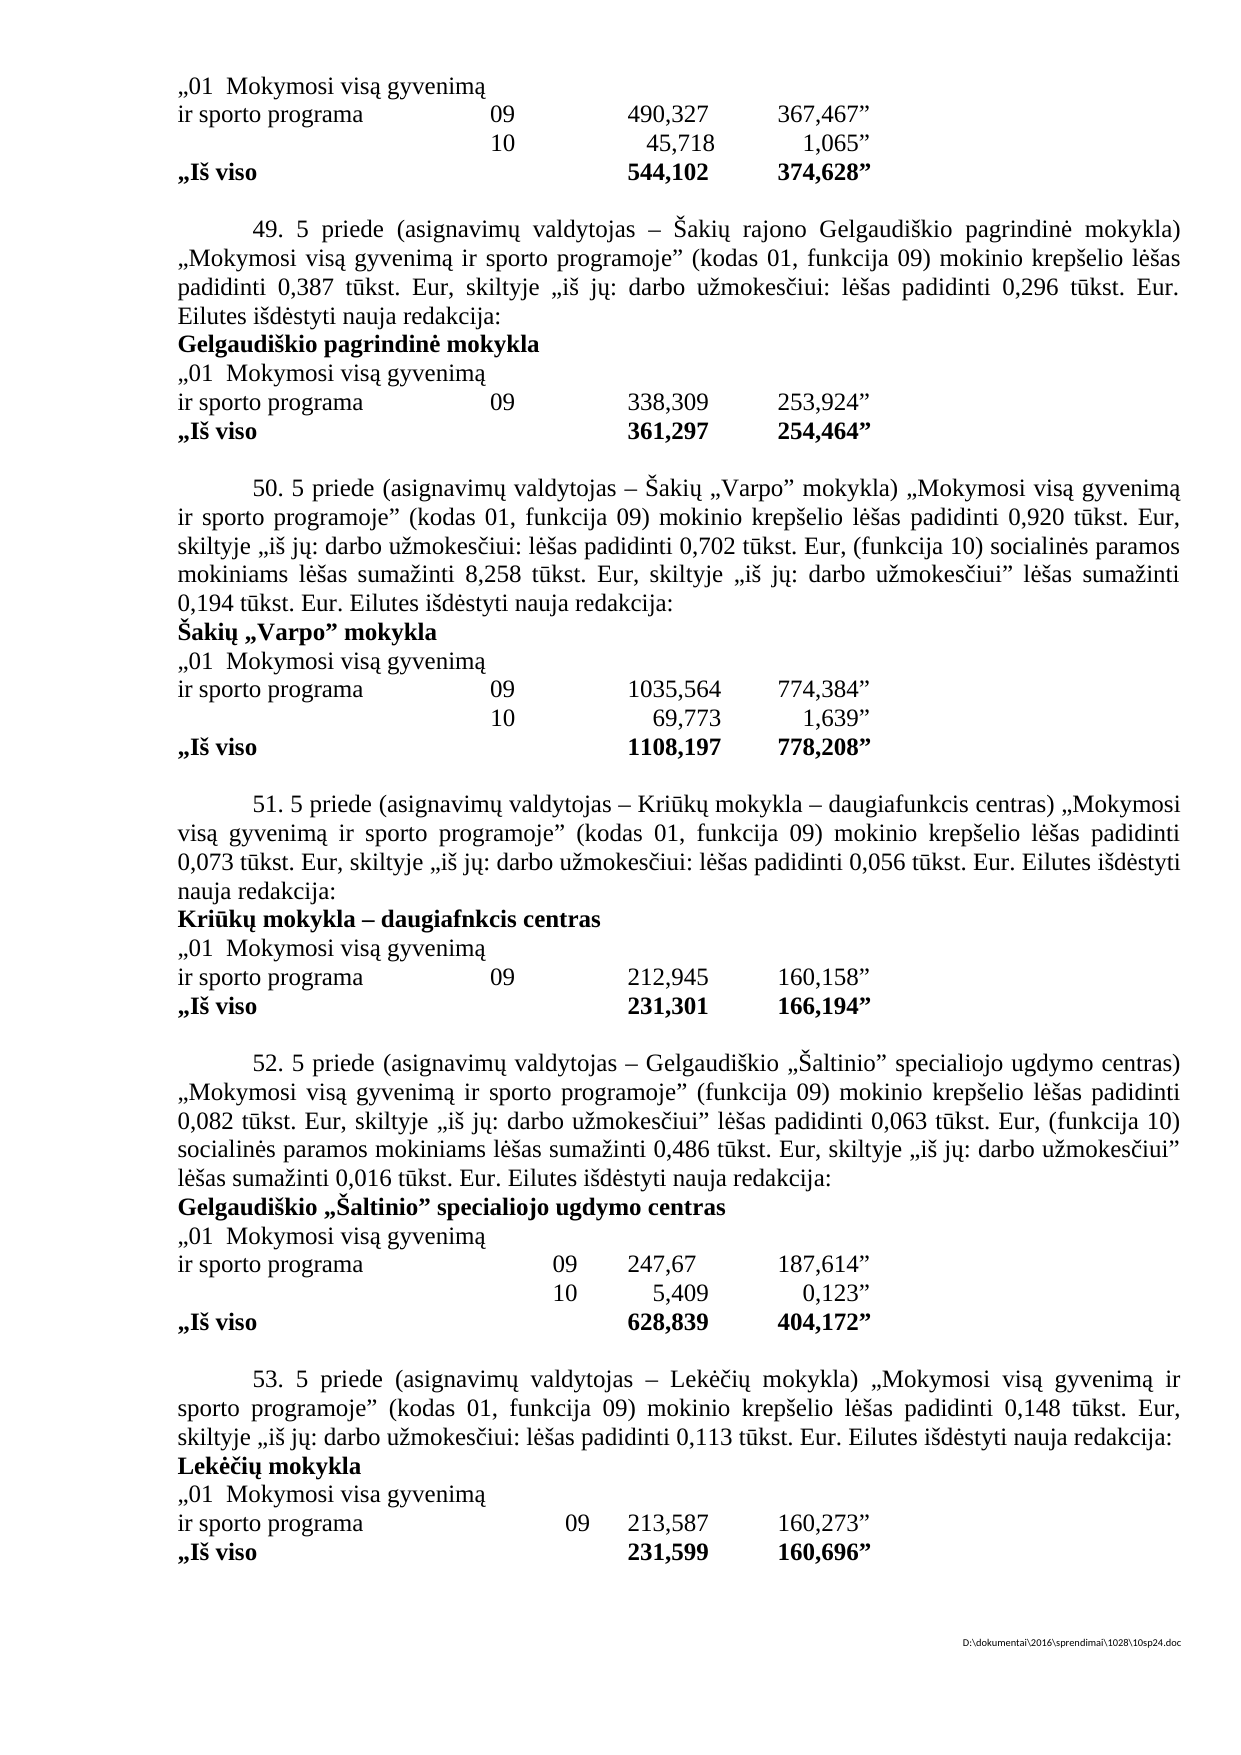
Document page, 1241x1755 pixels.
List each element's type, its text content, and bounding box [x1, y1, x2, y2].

text 51. 5 priede (asignavimų valdytojas – Kriūkų mokykla – daugiafunkcis centras) „Mokymosi visą gyvenimą ir sporto programoje” (kodas 01, funkcija 09) mokinio krepšelio lėšas padidinti 0,073 tūkst. Eur, skiltyje „iš jų: darbo užmokesčiui: lėšas padidinti 0,056 tūkst. Eur. Eilutes išdėstyti nauja redakcija: [177, 789, 1181, 904]
text 53. 5 priede (asignavimų valdytojas – Lekėčių mokykla) „Mokymosi visą gyvenimą ir sporto programoje” (kodas 01, funkcija 09) mokinio krepšelio lėšas padidinti 0,148 tūkst. Eur, skiltyje „iš jų: darbo užmokesčiui: lėšas padidinti 0,113 tūkst. Eur. Eilutes išdėstyti nauja redakcija: [177, 1364, 1181, 1451]
text „Iš viso 1108,197 778,208” [177, 732, 1181, 761]
text „01 Mokymosi visa gyvenimą [177, 1479, 1181, 1508]
text „01 Mokymosi visą gyvenimą [177, 646, 1181, 674]
text ir sporto programa 09 213,587 160,273” [177, 1508, 1181, 1537]
text Šakių „Varpo” mokykla [177, 617, 1181, 646]
text Gelgaudiškio „Šaltinio” specialiojo ugdymo centras [177, 1192, 1181, 1221]
text „Iš viso 231,301 166,194” [177, 991, 1181, 1019]
text Gelgaudiškio pagrindinė mokykla [177, 329, 1181, 358]
text „Iš viso 544,102 374,628” [177, 157, 1181, 186]
text „Iš viso 361,297 254,464” [177, 416, 1181, 444]
text „Iš viso 628,839 404,172” [177, 1307, 1181, 1336]
text ir sporto programa 09 212,945 160,158” [177, 962, 1181, 991]
text Kriūkų mokykla – daugiafnkcis centras [177, 904, 1181, 933]
text 49. 5 priede (asignavimų valdytojas – Šakių rajono Gelgaudiškio pagrindinė mokykla) „Mokymosi visą gyvenimą ir sporto programoje” (kodas 01, funkcija 09) mokinio krepšelio lėšas padidinti 0,387 tūkst. Eur, skiltyje „iš jų: darbo užmokesčiui: lėšas padidinti 0,296 tūkst. Eur. Eilutes išdėstyti nauja redakcija: [177, 214, 1181, 329]
text 10 45,718 1,065” [177, 128, 1181, 157]
text „01 Mokymosi visą gyvenimą [177, 933, 1181, 962]
text „01 Mokymosi visą gyvenimą [177, 71, 1181, 99]
text „Iš viso 231,599 160,696” [177, 1537, 1181, 1566]
text Lekėčių mokykla [177, 1451, 1181, 1479]
text 50. 5 priede (asignavimų valdytojas – Šakių „Varpo” mokykla) „Mokymosi visą gyvenimą ir sporto programoje” (kodas 01, funkcija 09) mokinio krepšelio lėšas padidinti 0,920 tūkst. Eur, skiltyje „iš jų: darbo užmokesčiui: lėšas padidinti 0,702 tūkst. Eur, (funkcija 10) socialinės paramos mokiniams lėšas sumažinti 8,258 tūkst. Eur, skiltyje „iš jų: darbo užmokesčiui” lėšas sumažinti 0,194 tūkst. Eur. Eilutes išdėstyti nauja redakcija: [177, 473, 1181, 617]
text „01 Mokymosi visą gyvenimą [177, 358, 1181, 387]
text 10 69,773 1,639” [177, 703, 1181, 732]
text ir sporto programa 09 490,327 367,467” [177, 99, 1181, 128]
text 52. 5 priede (asignavimų valdytojas – Gelgaudiškio „Šaltinio” specialiojo ugdymo centras) „Mokymosi visą gyvenimą ir sporto programoje” (funkcija 09) mokinio krepšelio lėšas padidinti 0,082 tūkst. Eur, skiltyje „iš jų: darbo užmokesčiui” lėšas padidinti 0,063 tūkst. Eur, (funkcija 10) socialinės paramos mokiniams lėšas sumažinti 0,486 tūkst. Eur, skiltyje „iš jų: darbo užmokesčiui” lėšas sumažinti 0,016 tūkst. Eur. Eilutes išdėstyti nauja redakcija: [177, 1048, 1181, 1192]
text 10 5,409 0,123” [177, 1278, 1181, 1307]
text ir sporto programa 09 338,309 253,924” [177, 387, 1181, 416]
text ir sporto programa 09 247,67 187,614” [177, 1249, 1181, 1278]
text „01 Mokymosi visą gyvenimą [177, 1221, 1181, 1249]
text ir sporto programa 09 1035,564 774,384” [177, 674, 1181, 703]
